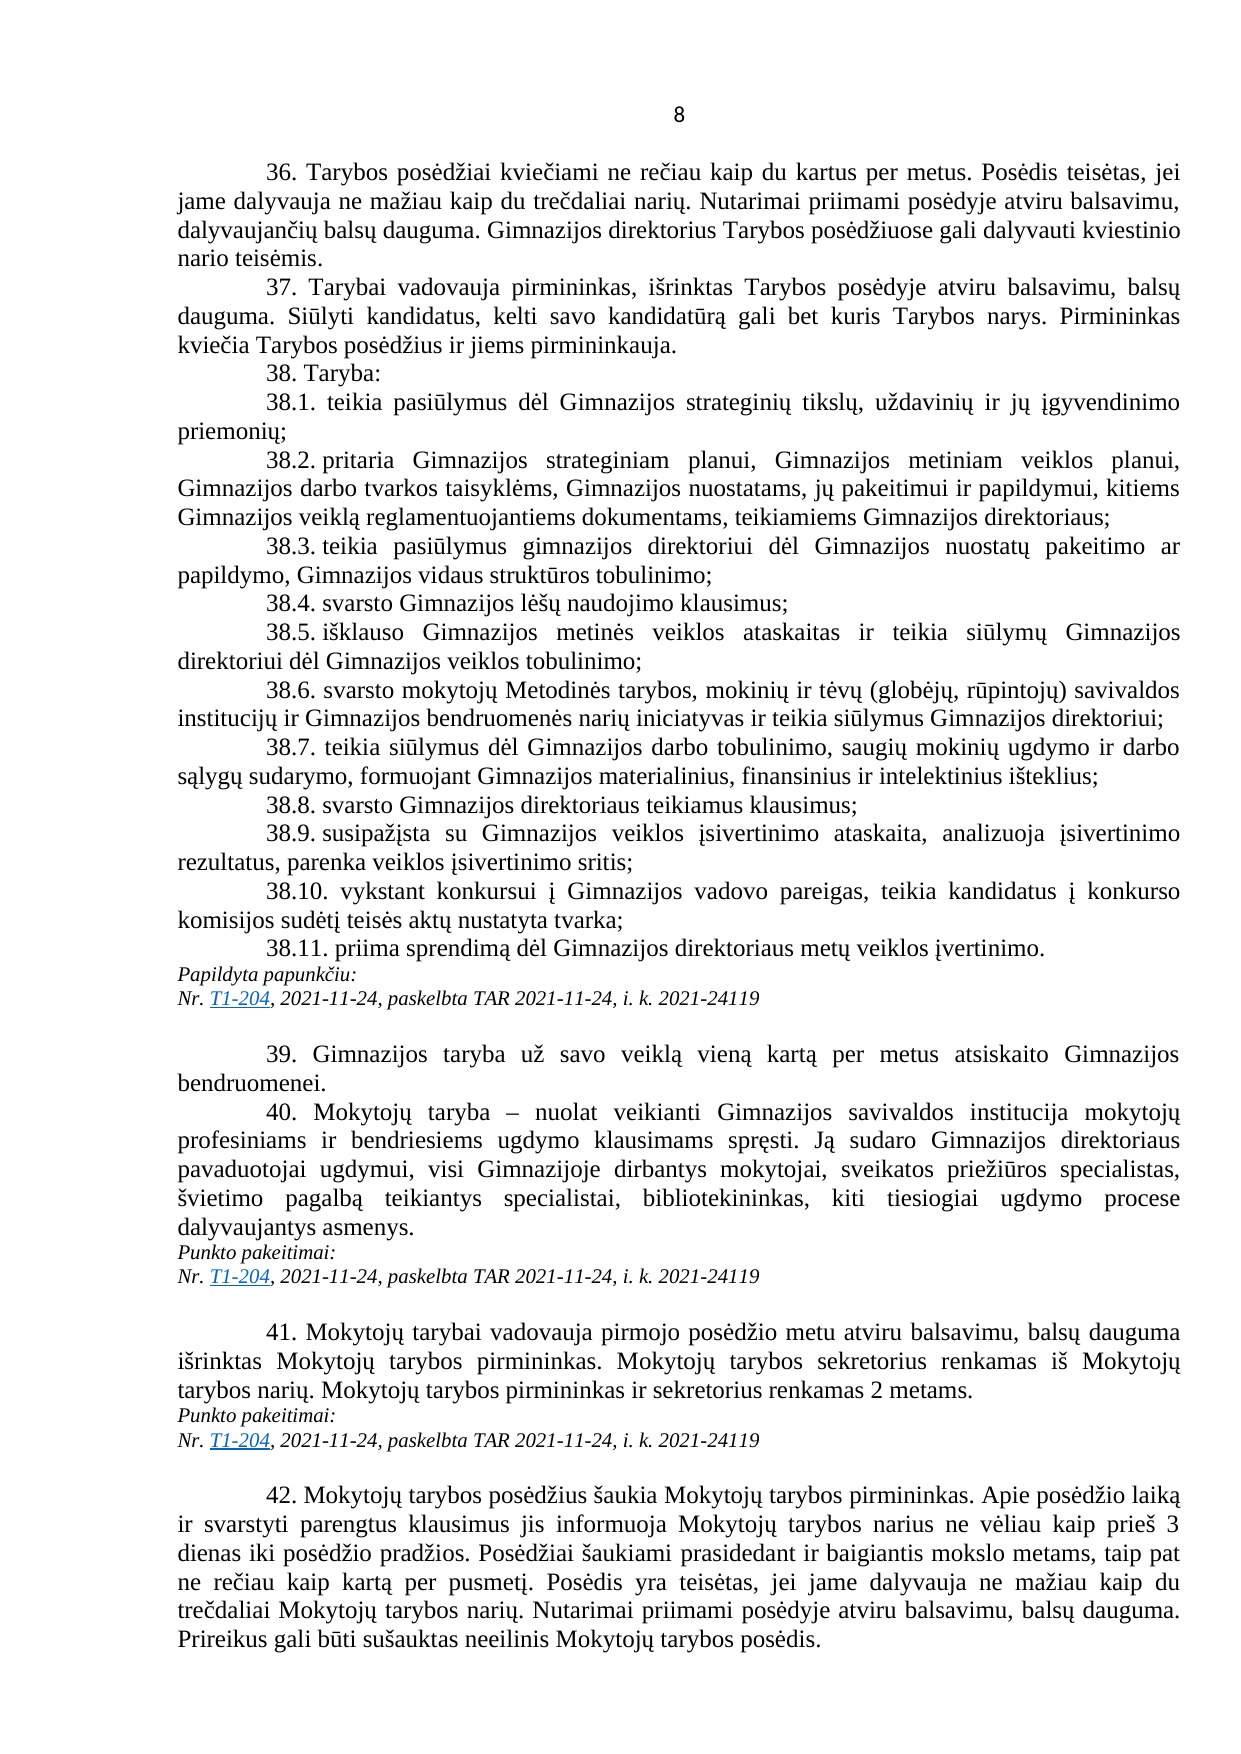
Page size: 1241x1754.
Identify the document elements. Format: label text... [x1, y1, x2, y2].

text Nr. T1-204, 2021-11-24, paskelbta TAR 2021-11-24, i. k. 2021-24119 [177, 1427, 1181, 1452]
text 41. Mokytojų tarybai vadovauja pirmojo posėdžio metu atviru balsavimu, balsų dauguma išrinktas Mokytojų tarybos pirmininkas. Mokytojų tarybos sekretorius renkamas iš Mokytojų tarybos narių. Mokytojų tarybos pirmininkas ir sekretorius renkamas 2 metams. [177, 1317, 1181, 1403]
text 38. Taryba: [177, 358, 1181, 387]
text 38.1. teikia pasiūlymus dėl Gimnazijos strateginių tikslų, uždavinių ir jų įgyvendinimo priemonių; [177, 387, 1181, 445]
text 39. Gimnazijos taryba už savo veiklą vieną kartą per metus atsiskaito Gimnazijos bendruomenei. [177, 1039, 1181, 1097]
text 38.9. susipažįsta su Gimnazijos veiklos įsivertinimo ataskaita, analizuoja įsivertinimo rezultatus, parenka veiklos įsivertinimo sritis; [177, 818, 1181, 876]
text 36. Tarybos posėdžiai kviečiami ne rečiau kaip du kartus per metus. Posėdis teisėtas, jei jame dalyvauja ne mažiau kaip du trečdaliai narių. Nutarimai priimami posėdyje atviru balsavimu, dalyvaujančių balsų dauguma. Gimnazijos direktorius Tarybos posėdžiuose gali dalyvauti kviestinio nario teisėmis. [177, 157, 1181, 272]
text 38.4. svarsto Gimnazijos lėšų naudojimo klausimus; [177, 588, 1181, 617]
text 38.3. teikia pasiūlymus gimnazijos direktoriui dėl Gimnazijos nuostatų pakeitimo ar papildymo, Gimnazijos vidaus struktūros tobulinimo; [177, 531, 1181, 588]
text 38.8. svarsto Gimnazijos direktoriaus teikiamus klausimus; [177, 790, 1181, 818]
text Nr. T1-204, 2021-11-24, paskelbta TAR 2021-11-24, i. k. 2021-24119 [177, 986, 1181, 1010]
text Punkto pakeitimai: [177, 1403, 1181, 1427]
text 42. Mokytojų tarybos posėdžius šaukia Mokytojų tarybos pirmininkas. Apie posėdžio laiką ir svarstyti parengtus klausimus jis informuoja Mokytojų tarybos narius ne vėliau kaip prieš 3 dienas iki posėdžio pradžios. Posėdžiai šaukiami prasidedant ir baigiantis mokslo metams, taip pat ne rečiau kaip kartą per pusmetį. Posėdis yra teisėtas, jei jame dalyvauja ne mažiau kaip du trečdaliai Mokytojų tarybos narių. Nutarimai priimami posėdyje atviru balsavimu, balsų dauguma. Prireikus gali būti sušauktas neeilinis Mokytojų tarybos posėdis. [177, 1480, 1181, 1653]
text 38.11. priima sprendimą dėl Gimnazijos direktoriaus metų veiklos įvertinimo. [177, 933, 1181, 962]
text 38.5. išklauso Gimnazijos metinės veiklos ataskaitas ir teikia siūlymų Gimnazijos direktoriui dėl Gimnazijos veiklos tobulinimo; [177, 617, 1181, 675]
text Papildyta papunkčiu: [177, 962, 1181, 986]
text 38.2. pritaria Gimnazijos strateginiam planui, Gimnazijos metiniam veiklos planui, Gimnazijos darbo tvarkos taisyklėms, Gimnazijos nuostatams, jų pakeitimui ir papildymui, kitiems Gimnazijos veiklą reglamentuojantiems dokumentams, teikiamiems Gimnazijos direktoriaus; [177, 445, 1181, 531]
text 40. Mokytojų taryba – nuolat veikianti Gimnazijos savivaldos institucija mokytojų profesiniams ir bendriesiems ugdymo klausimams spręsti. Ją sudaro Gimnazijos direktoriaus pavaduotojai ugdymui, visi Gimnazijoje dirbantys mokytojai, sveikatos priežiūros specialistas, švietimo pagalbą teikiantys specialistai, bibliotekininkas, kiti tiesiogiai ugdymo procese dalyvaujantys asmenys. [177, 1097, 1181, 1240]
text 38.7. teikia siūlymus dėl Gimnazijos darbo tobulinimo, saugių mokinių ugdymo ir darbo sąlygų sudarymo, formuojant Gimnazijos materialinius, finansinius ir intelektinius išteklius; [177, 732, 1181, 790]
text 38.10. vykstant konkursui į Gimnazijos vadovo pareigas, teikia kandidatus į konkurso komisijos sudėtį teisės aktų nustatyta tvarka; [177, 876, 1181, 933]
text Punkto pakeitimai: [177, 1240, 1181, 1264]
text 37. Tarybai vadovauja pirmininkas, išrinktas Tarybos posėdyje atviru balsavimu, balsų dauguma. Siūlyti kandidatus, kelti savo kandidatūrą gali bet kuris Tarybos narys. Pirmininkas kviečia Tarybos posėdžius ir jiems pirmininkauja. [177, 272, 1181, 358]
text 38.6. svarsto mokytojų Metodinės tarybos, mokinių ir tėvų (globėjų, rūpintojų) savivaldos institucijų ir Gimnazijos bendruomenės narių iniciatyvas ir teikia siūlymus Gimnazijos direktoriui; [177, 675, 1181, 732]
text Nr. T1-204, 2021-11-24, paskelbta TAR 2021-11-24, i. k. 2021-24119 [177, 1264, 1181, 1288]
